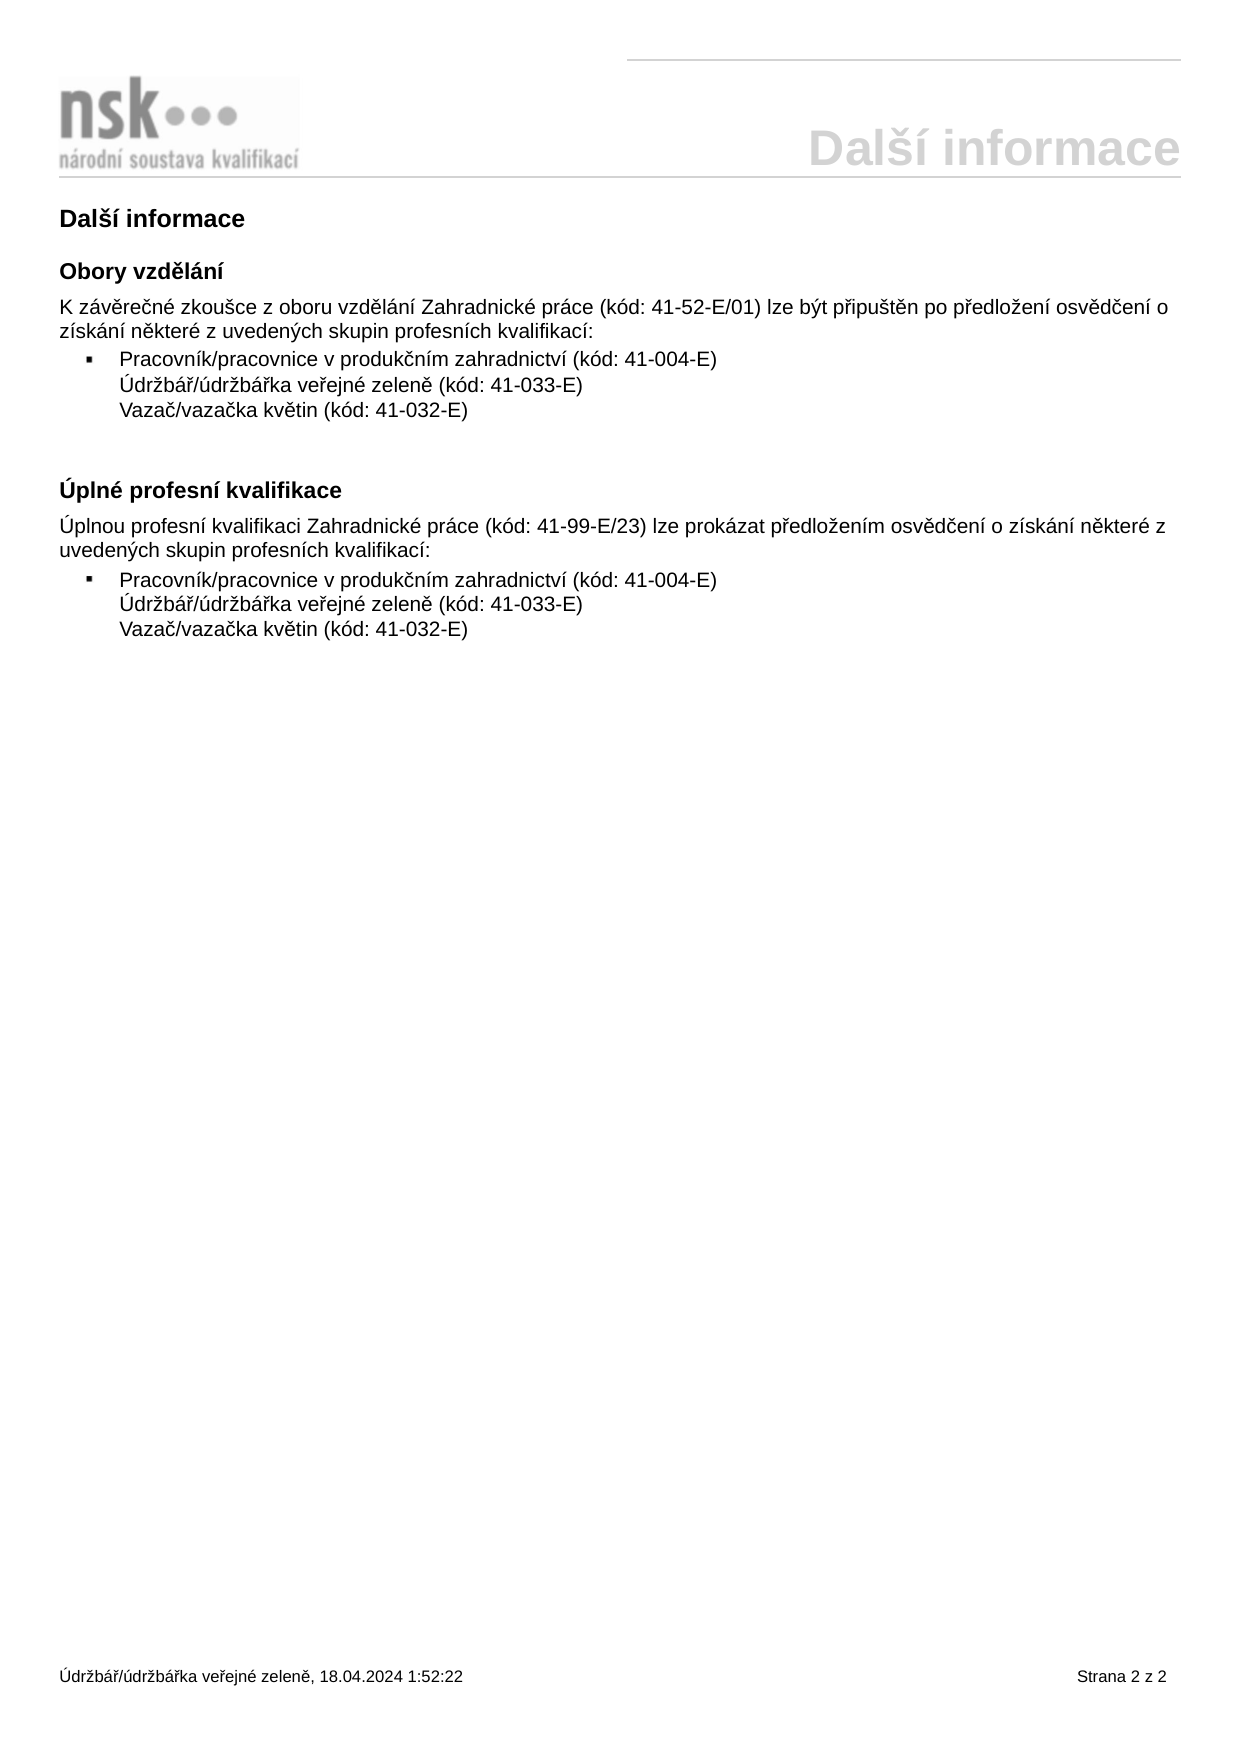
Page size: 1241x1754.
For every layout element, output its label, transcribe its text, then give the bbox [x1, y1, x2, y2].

table_cell [1167, 1466, 1181, 1658]
table_cell [861, 343, 1167, 347]
table_cell [1167, 343, 1181, 347]
table_cell [619, 170, 627, 176]
table_cell [482, 455, 619, 467]
table_cell [619, 562, 627, 568]
table_cell Další informace [59, 200, 1181, 236]
table_cell [1167, 194, 1181, 200]
table_cell Obory vzdělání [59, 248, 1181, 295]
table_cell [619, 194, 627, 200]
table_cell [861, 422, 1167, 455]
table_cell [119, 422, 482, 455]
table_cell [59, 194, 119, 200]
table_cell Údržbář/údržbářka veřejné zeleně (kód: 41-033-E) [119, 592, 1181, 617]
table_cell [627, 641, 861, 674]
table_cell [59, 343, 119, 347]
table_cell [59, 455, 119, 467]
table_cell [619, 641, 627, 674]
table_cell [119, 641, 482, 674]
table_cell [482, 1466, 619, 1658]
table_cell [119, 562, 482, 568]
table_cell Pracovník/pracovnice v produkčním zahradnictví (kód: 41-004-E) [119, 568, 1181, 592]
table_cell [627, 194, 861, 200]
table_cell [627, 1274, 861, 1466]
table_cell [482, 674, 619, 974]
table_cell [627, 1466, 861, 1658]
table_cell [627, 674, 861, 974]
table_cell [59, 592, 119, 617]
table_cell [861, 1274, 1167, 1466]
table_cell Pracovník/pracovnice v produkčním zahradnictví (kód: 41-004-E) [119, 347, 1181, 373]
table_cell [1167, 674, 1181, 974]
table_cell [620, 59, 627, 170]
table_cell [861, 974, 1167, 1274]
table_cell [119, 674, 482, 974]
picture [59, 347, 119, 372]
table_cell [59, 562, 119, 567]
table_cell [619, 974, 627, 1274]
table_cell [482, 171, 619, 176]
table_cell [1167, 1658, 1181, 1694]
table_cell [482, 236, 619, 248]
table_cell [482, 343, 619, 347]
table_cell [627, 236, 861, 248]
table_cell [59, 617, 119, 641]
table_cell [1167, 641, 1181, 674]
table_cell [861, 236, 1167, 248]
table_cell [861, 455, 1167, 467]
table_cell [627, 974, 861, 1274]
table_cell [627, 455, 861, 467]
table_cell [119, 1466, 482, 1658]
table_cell [861, 562, 1167, 568]
table_cell [861, 194, 1167, 200]
picture [58, 59, 620, 171]
table_cell [59, 641, 119, 674]
table_cell [59, 1274, 119, 1466]
table_cell [861, 641, 1167, 674]
table_cell [482, 562, 619, 568]
table_cell [619, 236, 627, 248]
table_cell [59, 236, 119, 248]
table_cell Vazač/vazačka květin (kód: 41-032-E) [119, 617, 1181, 641]
table_cell [1167, 236, 1181, 248]
table_cell [59, 373, 119, 398]
table_cell [1167, 562, 1181, 568]
table_cell [619, 1274, 627, 1466]
table_cell [482, 194, 619, 200]
table_cell [619, 455, 627, 467]
table_cell [619, 422, 627, 455]
table_cell [119, 974, 482, 1274]
table_cell [1167, 974, 1181, 1274]
table_cell [59, 422, 119, 455]
table_cell [59, 398, 119, 422]
table_cell Údržbář/údržbářka veřejné zeleně, 18.04.2024 1:52:22 [59, 1658, 861, 1694]
table_cell [119, 236, 482, 248]
table_cell Úplnou profesní kvalifikaci Zahradnické práce (kód: 41-99-E/23) lze prokázat předložením osvědčení o získání některé z uvedených skupin profesních kvalifikací: [59, 514, 1181, 562]
table_cell [861, 674, 1167, 974]
table_cell [482, 1274, 619, 1466]
table_cell [119, 455, 482, 467]
table_cell [619, 1466, 627, 1658]
table_cell [59, 171, 119, 176]
table_cell [627, 343, 861, 347]
table_cell Strana 2 z 2 [861, 1658, 1167, 1694]
table_cell [482, 422, 619, 455]
table_cell [119, 194, 482, 200]
table_cell [861, 1466, 1167, 1658]
table_cell Další informace [627, 61, 1181, 176]
table_cell Vazač/vazačka květin (kód: 41-032-E) [119, 398, 1181, 422]
table_cell [1167, 422, 1181, 455]
table_cell Úplné profesní kvalifikace [59, 467, 1181, 513]
picture [59, 567, 119, 591]
table_cell [482, 974, 619, 1274]
table_cell [119, 1274, 482, 1466]
table_cell [59, 178, 1181, 194]
table_cell [482, 641, 619, 674]
table_cell [119, 171, 482, 176]
table_cell [627, 422, 861, 455]
table_cell [619, 674, 627, 974]
table_cell [119, 343, 482, 347]
table_cell [1167, 1274, 1181, 1466]
table_cell [627, 562, 861, 568]
table_cell Údržbář/údržbářka veřejné zeleně (kód: 41-033-E) [119, 373, 1181, 398]
table_cell [59, 974, 119, 1274]
table_cell [1167, 455, 1181, 467]
table_cell [59, 1466, 119, 1658]
table_cell [59, 674, 119, 974]
table_cell K závěrečné zkoušce z oboru vzdělání Zahradnické práce (kód: 41-52-E/01) lze být připuštěn po předložení osvědčení o získání některé z uvedených skupin profesních kvalifikací: [59, 295, 1181, 343]
